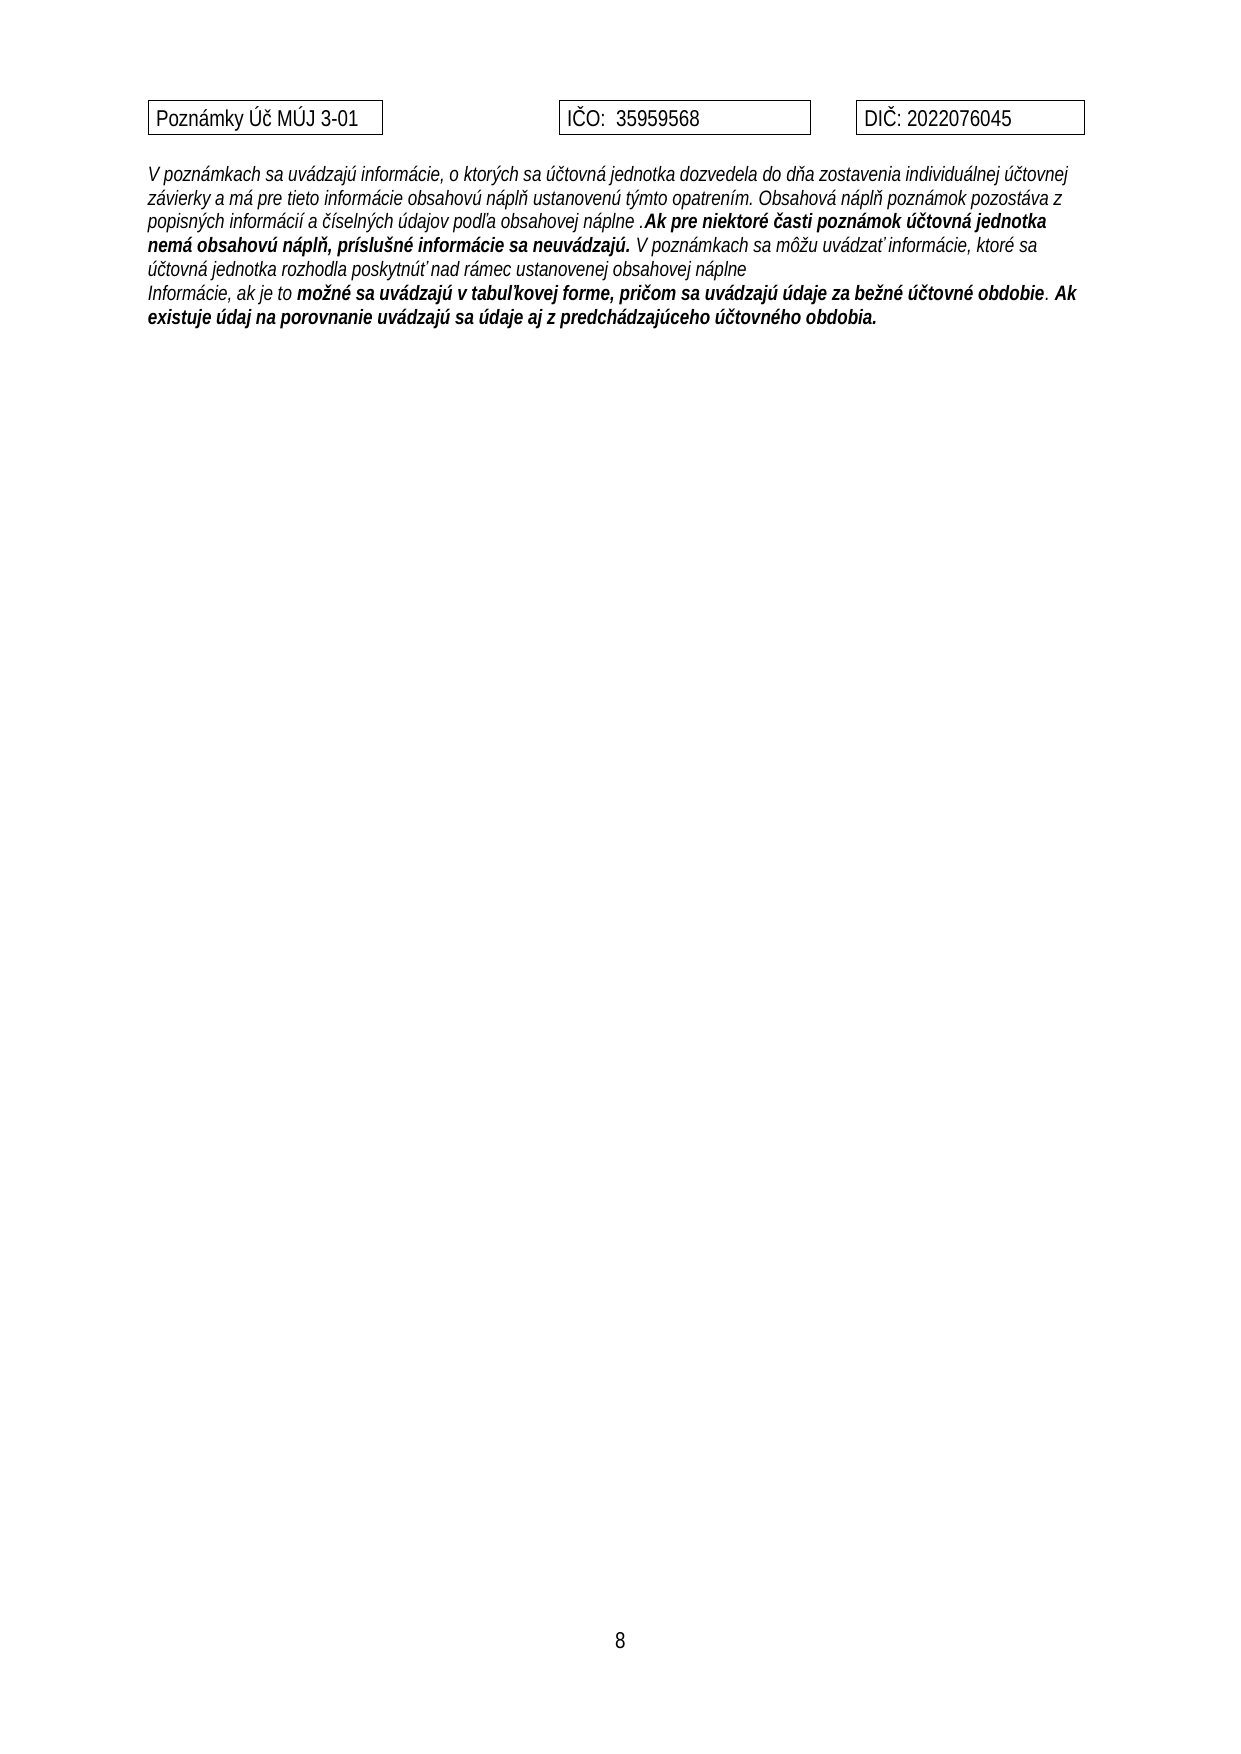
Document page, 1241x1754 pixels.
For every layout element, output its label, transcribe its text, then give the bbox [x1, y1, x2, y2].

text V poznámkach sa uvádzajú informácie, o ktorých sa účtovná jednotka dozvedela do dňa zostavenia individuálnej účtovnej závierky a má pre tieto informácie obsahovú náplň ustanovenú týmto opatrením. Obsahová náplň poznámok pozostáva z popisných informácií a číselných údajov podľa obsahovej náplne .Ak pre niektoré časti poznámok účtovná jednotka nemá obsahovú náplň, príslušné informácie sa neuvádzajú. V poznámkach sa môžu uvádzať informácie, ktoré sa účtovná jednotka rozhodla poskytnúť nad rámec ustanovenej obsahovej náplne [148, 162, 1093, 281]
text Informácie, ak je to možné sa uvádzajú v tabuľkovej forme, pričom sa uvádzajú údaje za bežné účtovné obdobie. Ak existuje údaj na porovnanie uvádzajú sa údaje aj z predchádzajúceho účtovného obdobia. [148, 281, 1093, 329]
